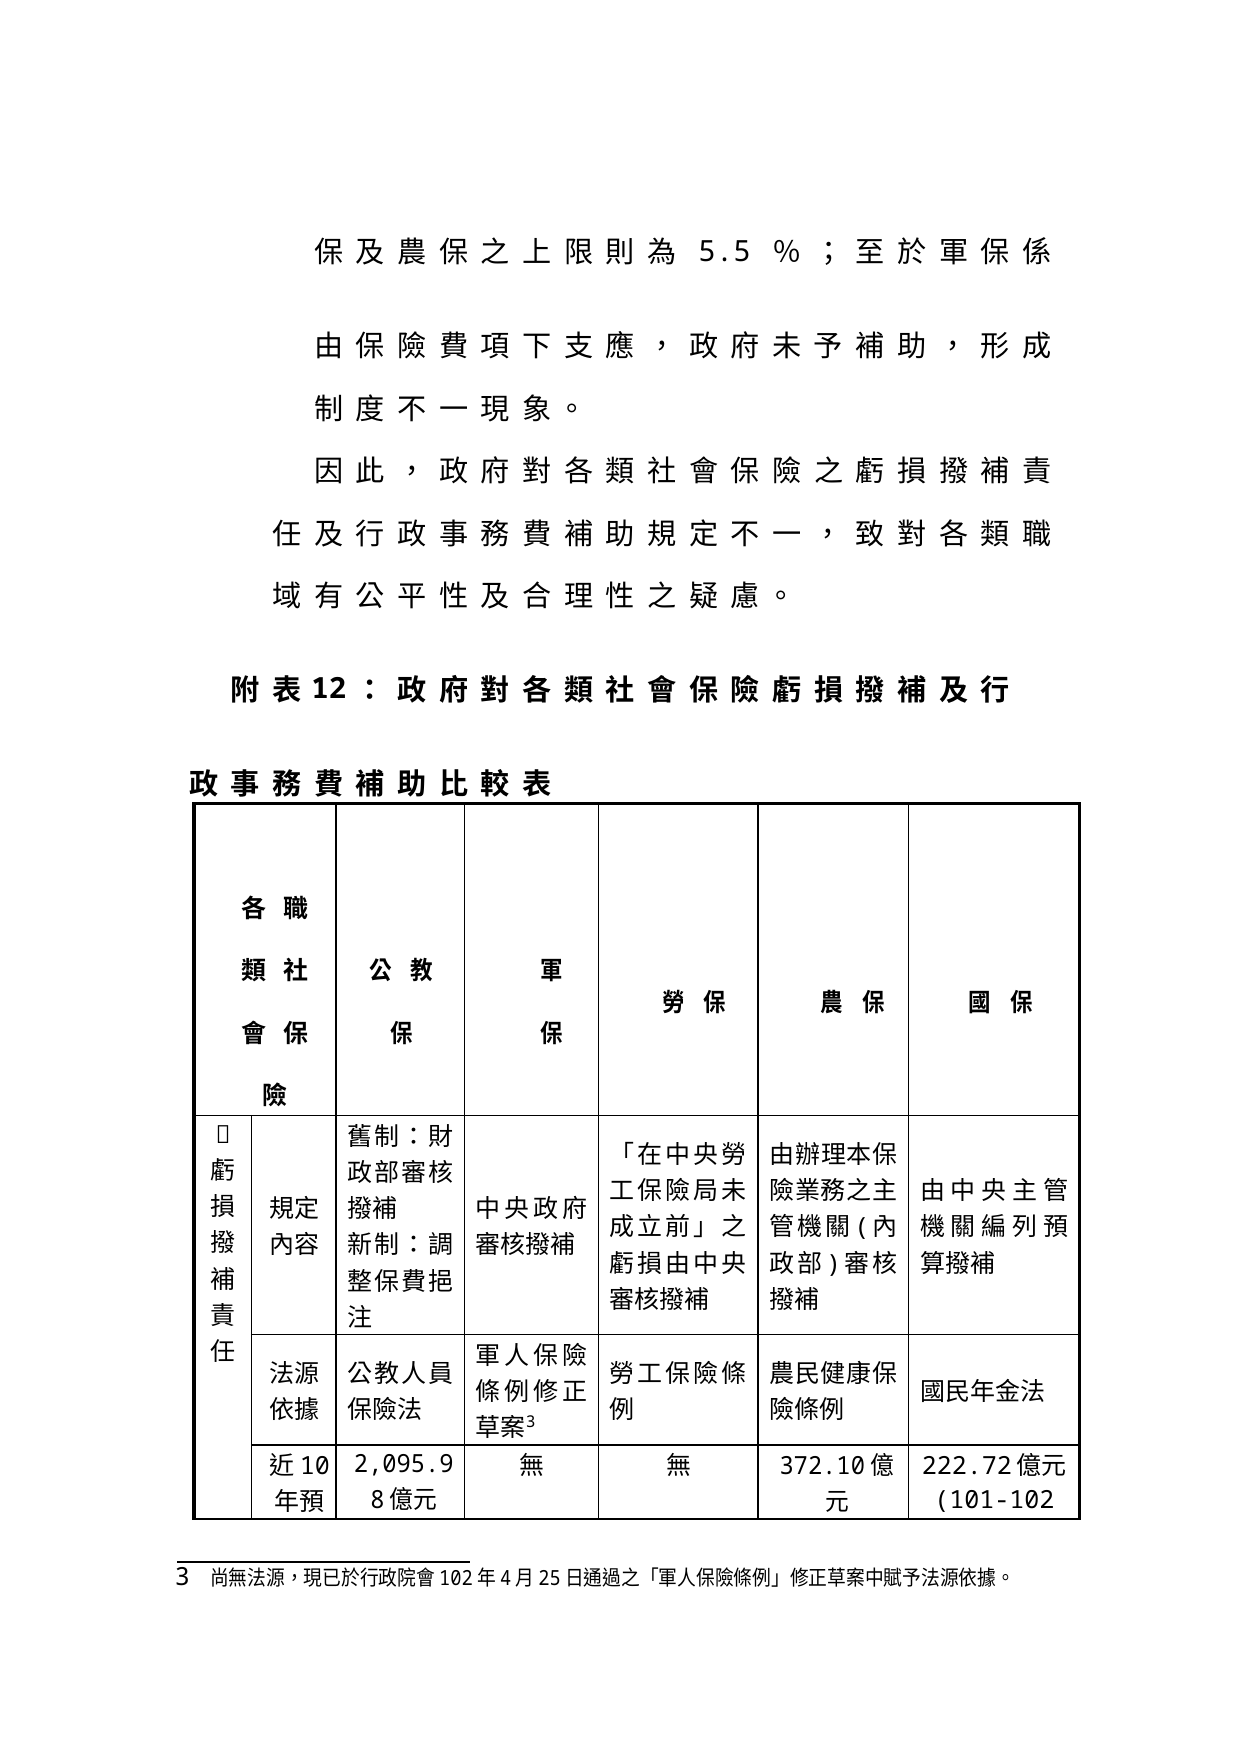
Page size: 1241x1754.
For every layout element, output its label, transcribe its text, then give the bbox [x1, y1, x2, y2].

table_header 軍保 [465, 805, 598, 1115]
table_cell 372.10億元 [759, 1446, 908, 1518]
table_cell 由中央主管機關編列預算撥補 [909, 1116, 1078, 1334]
table_cell 農民健康保險條例 [759, 1335, 908, 1444]
table_cell 軍人保險條例修正草案 [465, 1335, 598, 1444]
table_cell 國民年金法 [909, 1335, 1078, 1444]
table_header 勞保 [599, 805, 757, 1115]
text 保及農保之上限則為5.5％；至於軍保係由保險費項下支應，政府未予補助，形成制度不一現象。 [271, 177, 1058, 427]
table_cell 無 [465, 1446, 598, 1518]
table_cell 無 [599, 1446, 757, 1518]
table_header 公教保 [337, 805, 464, 1115]
table_cell 規定內容 [252, 1116, 335, 1334]
table_cell 法源依據 [252, 1335, 335, 1444]
table_cell 虧損撥補責任 [196, 1116, 251, 1518]
table_cell 222.72億元(101-102 [909, 1446, 1078, 1518]
table_cell 「在中央勞工保險局未成立前」之虧損由中央審核撥補 [599, 1116, 757, 1334]
table_cell 舊制：財政部審核撥補 新制：調整保費挹注 [337, 1116, 464, 1334]
table_header 國保 [909, 805, 1078, 1115]
table_header 農保 [759, 805, 908, 1115]
table_header 各職類社會保險 [196, 805, 335, 1115]
table_cell 近10年預 [252, 1446, 335, 1518]
text 附表12：政府對各類社會保險虧損撥補及行政事務費補助比較表 [183, 615, 1052, 802]
table_cell 由辦理本保險業務之主管機關(內政部)審核撥補 [759, 1116, 908, 1334]
text 因此，政府對各類社會保險之虧損撥補責任及行政事務費補助規定不一，致對各類職域有公平性及合理性之疑慮。 [242, 427, 1058, 615]
table_cell 2,095.98億元 [337, 1446, 464, 1518]
table_cell 中央政府審核撥補 [465, 1116, 598, 1334]
table_cell 公教人員保險法 [337, 1335, 464, 1444]
table_cell 勞工保險條例 [599, 1335, 757, 1444]
